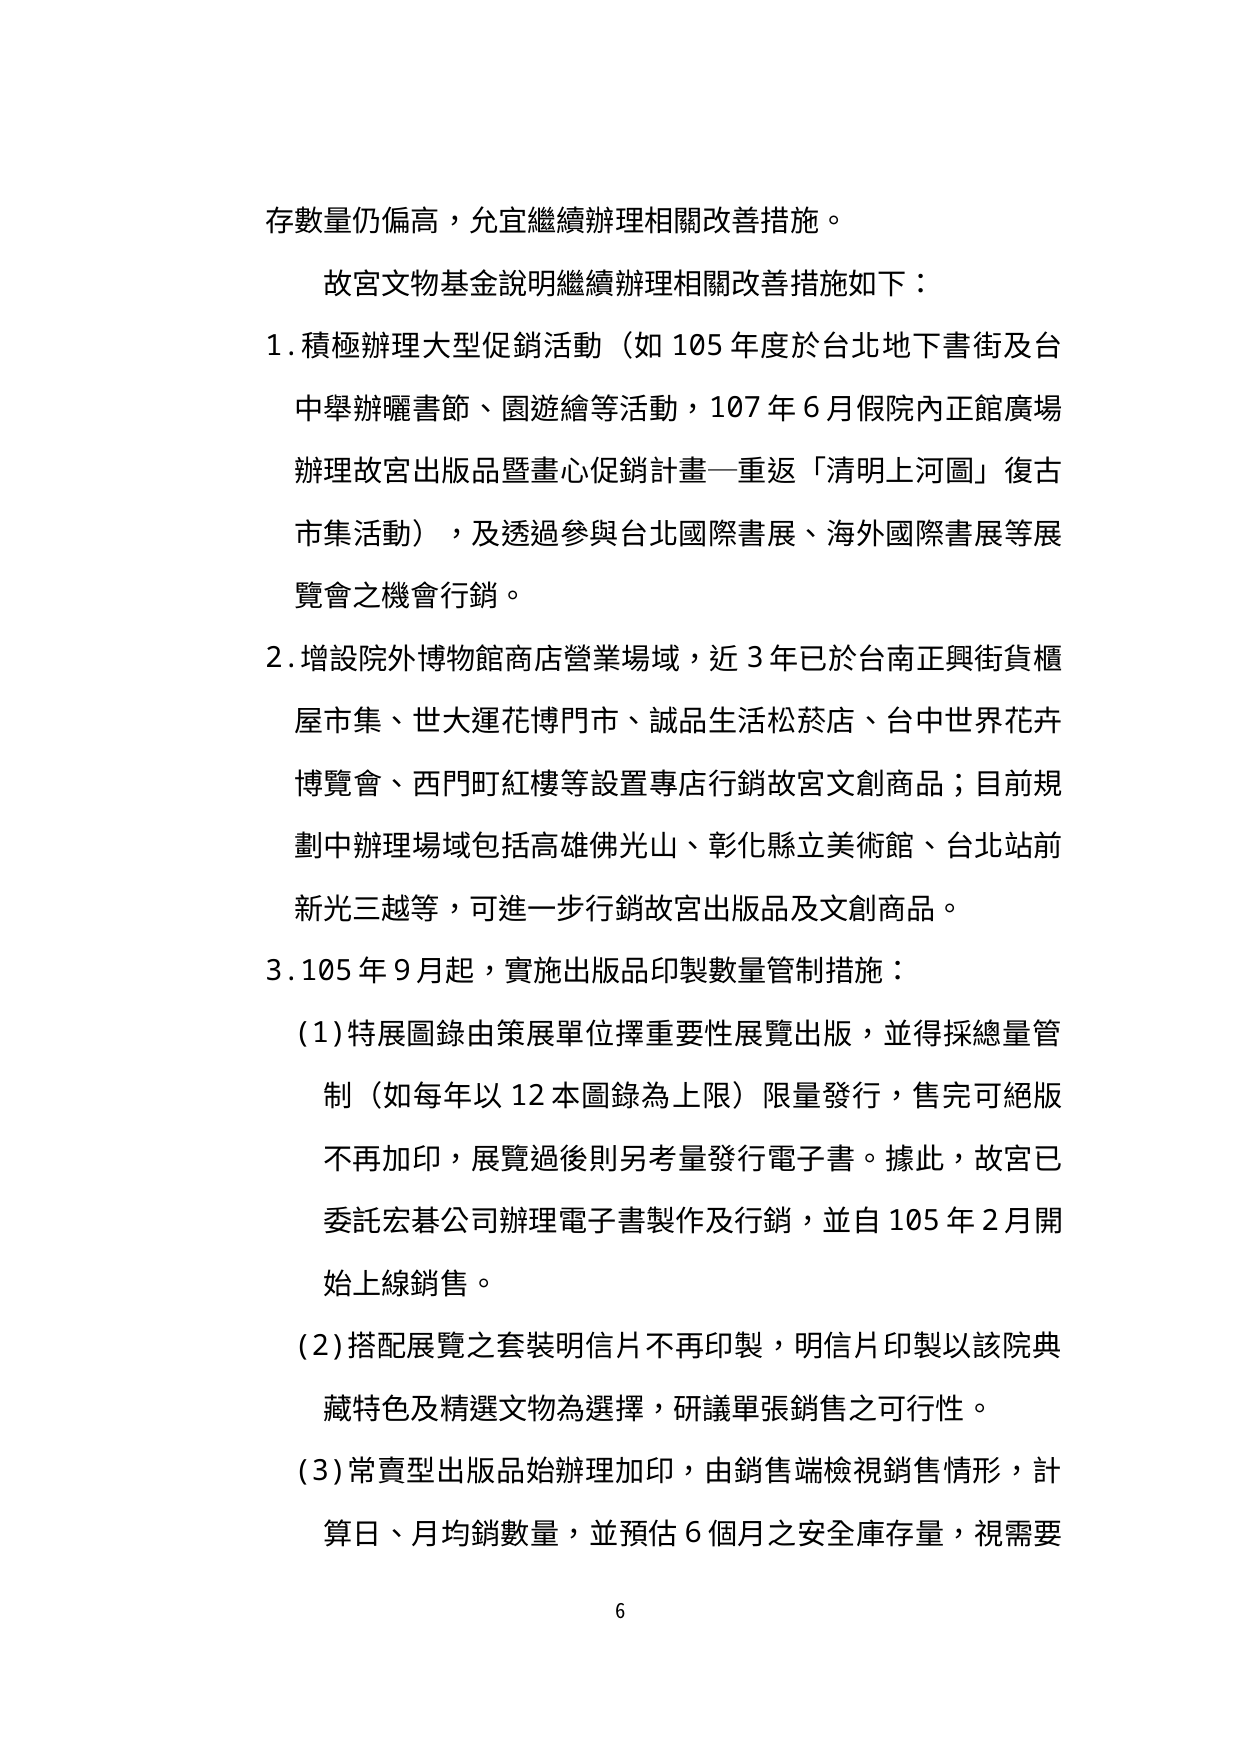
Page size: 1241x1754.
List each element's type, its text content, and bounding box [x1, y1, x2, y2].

text 1.積極辦理大型促銷活動（如105年度於台北地下書街及台中舉辦曬書節、園遊繪等活動，107年6月假院內正館廣場辦理故宮出版品暨畫心促銷計畫─重返「清明上河圖」復古市集活動），及透過參與台北國際書展、海外國際書展等展覽會之機會行銷。 [265, 302, 1063, 615]
text (3)常賣型出版品始辦理加印，由銷售端檢視銷售情形，計算日、月均銷數量，並預估6個月之安全庫存量，視需要 [294, 1427, 1063, 1552]
text (2)搭配展覽之套裝明信片不再印製，明信片印製以該院典藏特色及精選文物為選擇，研議單張銷售之可行性。 [294, 1302, 1063, 1427]
text (1)特展圖錄由策展單位擇重要性展覽出版，並得採總量管制（如每年以12本圖錄為上限）限量發行，售完可絕版不再加印，展覽過後則另考量發行電子書。據此，故宮已委託宏碁公司辦理電子書製作及行銷，並自105年2月開始上線銷售。 [294, 990, 1063, 1302]
text 本院委員曾就故宮出版品庫存過高等問題提出質詢，故宮爰於105年6月15日提出商品庫存改善方案，主要改善方式有根據品項過往銷售狀況、入庫及庫存時間、庫存數量多寡、市場性、久存品項漬損等情形，評估商品清倉促銷方式，辦理「曬書節」專案促銷，提供滯存商品折扣或調降售價，例如年代久遠或風漬品1至5折出清、超過10年以上之滯銷多年學術類出版品3折出清、滯銷之12生肖文物仿製品調降售價5折出清等，至無法販售或贈送之品項直接報損。經該專案促銷後，書籍存貨由105年度之38.2萬本降低至107年度之29.1萬本(詳附表2)，減少9.1萬本(減幅23.82%)，惟庫存數量仍偏高，允宜繼續辦理相關改善措施。 [265, 177, 1063, 240]
text 2.增設院外博物館商店營業場域，近3年已於台南正興街貨櫃屋市集、世大運花博門市、誠品生活松菸店、台中世界花卉博覽會、西門町紅樓等設置專店行銷故宮文創商品；目前規劃中辦理場域包括高雄佛光山、彰化縣立美術館、台北站前新光三越等，可進一步行銷故宮出版品及文創商品。 [265, 615, 1063, 927]
text 3.105年9月起，實施出版品印製數量管制措施： [265, 927, 1063, 990]
text 故宮文物基金說明繼續辦理相關改善措施如下： [265, 240, 1063, 302]
